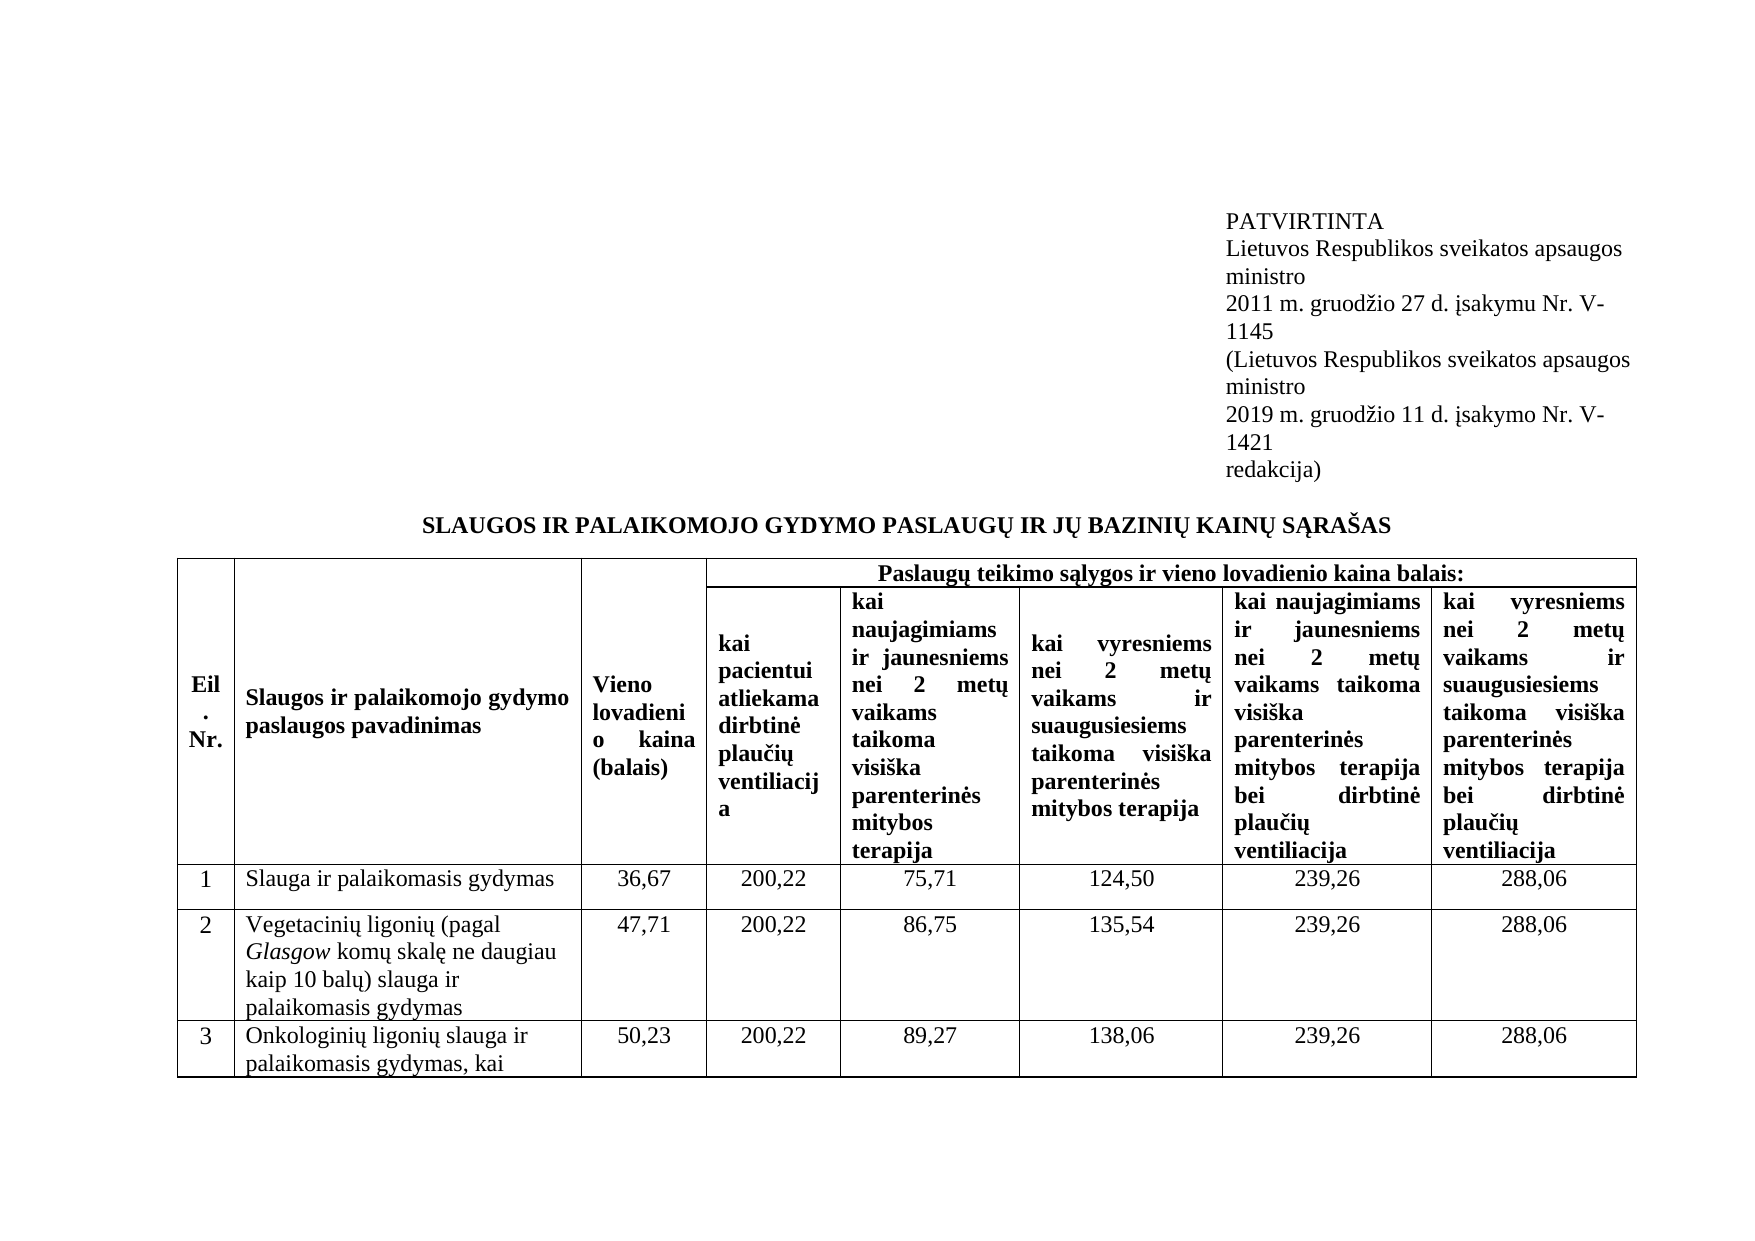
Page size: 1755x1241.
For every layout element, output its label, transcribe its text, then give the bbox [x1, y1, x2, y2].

table_cell Vieno lovadienio kaina (balais) [582, 586, 706, 863]
table_cell 86,75 [841, 910, 1019, 1020]
table_cell 75,71 [841, 865, 1019, 909]
table_cell 288,06 [1432, 865, 1636, 909]
text Lietuvos Respublikos sveikatos apsaugos ministro [1226, 234, 1636, 289]
table_cell 239,26 [1223, 910, 1431, 1020]
table_cell Slauga ir palaikomasis gydymas [235, 865, 581, 909]
table_cell 288,06 [1432, 910, 1636, 1020]
text 2019 m. gruodžio 11 d. įsakymo Nr. V-1421 [1226, 400, 1636, 455]
table_cell kai naujagimiams ir jaunesniems nei 2 metų vaikams taikoma visiška parenterinės mitybos terapija bei dirbtinė plaučių ventiliacija [1223, 588, 1431, 863]
text (Lietuvos Respublikos sveikatos apsaugos ministro [1226, 345, 1636, 400]
table_cell 124,50 [1020, 865, 1222, 909]
table_cell 200,22 [707, 865, 840, 909]
table_cell kai vyresniems nei 2 metų vaikams ir suaugusiesiems taikoma visiška parenterinės mitybos terapija [1020, 588, 1222, 863]
table_cell 2 [178, 910, 234, 1020]
table_header Eil. Nr. [178, 559, 234, 863]
text 2011 m. gruodžio 27 d. įsakymu Nr. V-1145 [1226, 289, 1636, 345]
table_cell 239,26 [1223, 1021, 1431, 1076]
table_cell 1 [178, 865, 234, 909]
table_cell 288,06 [1432, 1021, 1636, 1076]
table_cell 200,22 [707, 1021, 840, 1076]
table_cell kai naujagimiams ir jaunesniems nei 2 metų vaikams taikoma visiška parenterinės mitybos terapija [841, 588, 1019, 863]
table_cell kai pacientui atliekama dirbtinė plaučių ventiliacija [707, 588, 840, 863]
table_cell kai vyresniems nei 2 metų vaikams ir suaugusiesiems taikoma visiška parenterinės mitybos terapija bei dirbtinė plaučių ventiliacija [1432, 588, 1636, 863]
table_cell 135,54 [1020, 910, 1222, 1020]
text PATVIRTINTA [1226, 207, 1636, 234]
table_header Slaugos ir palaikomojo gydymo paslaugos pavadinimas [235, 559, 581, 863]
table_cell 47,71 [582, 910, 706, 1020]
table_cell 239,26 [1223, 865, 1431, 909]
table_cell 89,27 [841, 1021, 1019, 1076]
table_cell 3 [178, 1021, 234, 1076]
text SLAUGOS IR PALAIKOMOJO GYDYMO PASLAUGŲ IR JŲ BAZINIŲ KAINŲ SĄRAŠAS [177, 511, 1636, 539]
table_cell Onkologinių ligonių slauga ir palaikomasis gydymas, kai [235, 1021, 581, 1076]
table_cell 36,67 [582, 865, 706, 909]
table_header Paslaugų teikimo sąlygos ir vieno lovadienio kaina balais: [707, 559, 1636, 586]
table_cell 50,23 [582, 1021, 706, 1076]
table_header [582, 559, 706, 586]
table_cell 138,06 [1020, 1021, 1222, 1076]
text redakcija) [1226, 455, 1636, 483]
table_cell Vegetacinių ligonių (pagal Glasgow komų skalę ne daugiau kaip 10 balų) slauga ir palaikomasis gydymas [235, 910, 581, 1020]
table_cell 200,22 [707, 910, 840, 1020]
